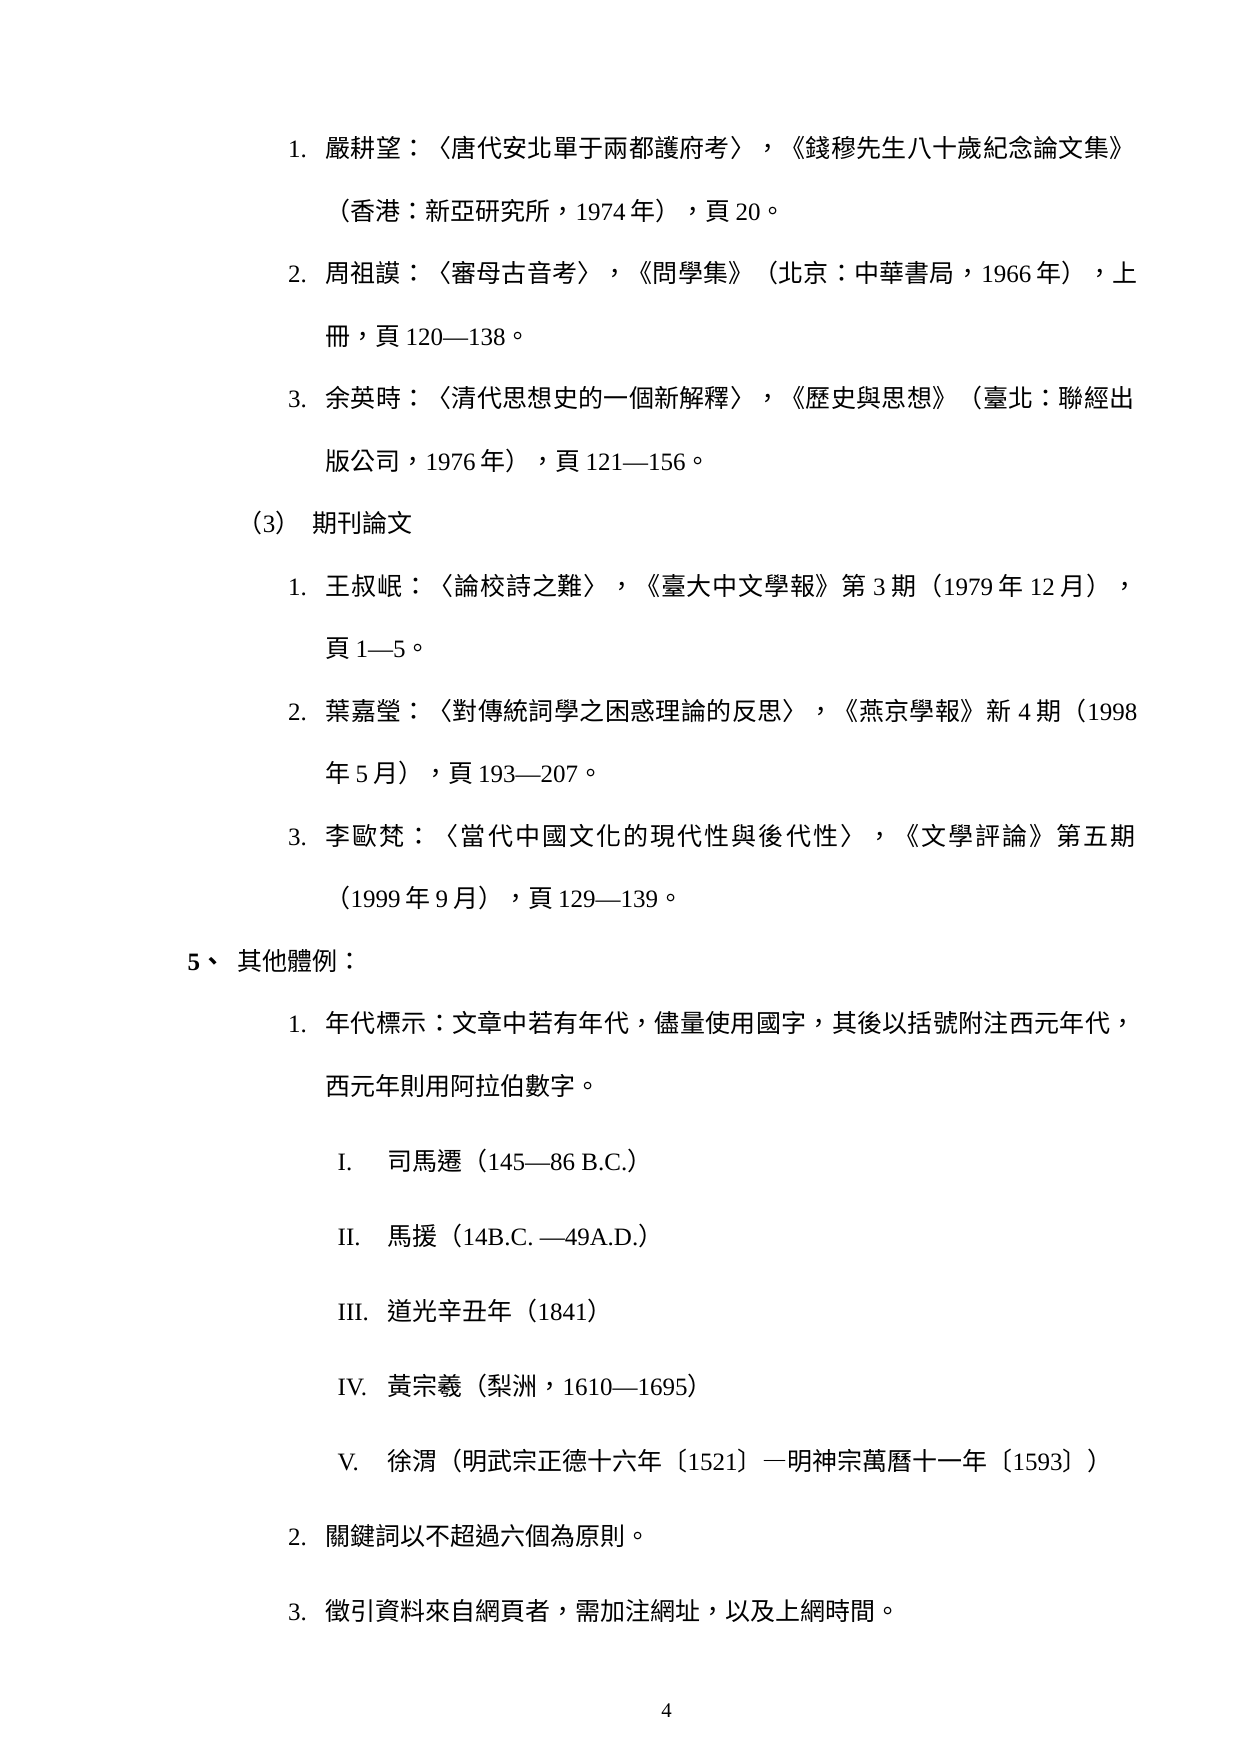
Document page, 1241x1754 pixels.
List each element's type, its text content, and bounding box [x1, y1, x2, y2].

list 司馬遷（145—86 B.C.） [337, 1117, 1137, 1180]
list 王叔岷：〈論校詩之難〉，《臺大中文學報》第3期（1979年12月），頁1—5。 [288, 542, 1137, 667]
list 其他體例： [187, 917, 1137, 980]
list 年代標示：文章中若有年代，儘量使用國字，其後以括號附注西元年代，西元年則用阿拉伯數字。 [288, 980, 1137, 1105]
list 周祖謨：〈審母古音考〉，《問學集》（北京：中華書局，1966年），上冊，頁120—138。 [288, 230, 1137, 355]
list 期刊論文 [238, 480, 1137, 542]
list 余英時：〈清代思想史的一個新解釋〉，《歷史與思想》（臺北：聯經出版公司，1976年），頁121—156。 [288, 355, 1137, 480]
list 黃宗羲（梨洲，1610—1695） [337, 1342, 1137, 1405]
list 道光辛丑年（1841） [337, 1267, 1137, 1330]
list 馬援（14B.C. —49A.D.） [337, 1192, 1137, 1255]
list 李歐梵：〈當代中國文化的現代性與後代性〉，《文學評論》第五期（1999年9月），頁129—139。 [288, 792, 1137, 917]
list 徵引資料來自網頁者，需加注網址，以及上網時間。 [288, 1567, 1137, 1630]
list 葉嘉瑩：〈對傳統詞學之困惑理論的反思〉，《燕京學報》新4期（1998年5月），頁193—207。 [288, 667, 1137, 792]
list 徐渭（明武宗正德十六年〔1521〕—明神宗萬曆十一年〔1593〕） [337, 1417, 1137, 1480]
list 關鍵詞以不超過六個為原則。 [288, 1492, 1137, 1555]
list 嚴耕望：〈唐代安北單于兩都護府考〉，《錢穆先生八十歲紀念論文集》（香港：新亞研究所，1974年），頁20。 [288, 105, 1137, 230]
